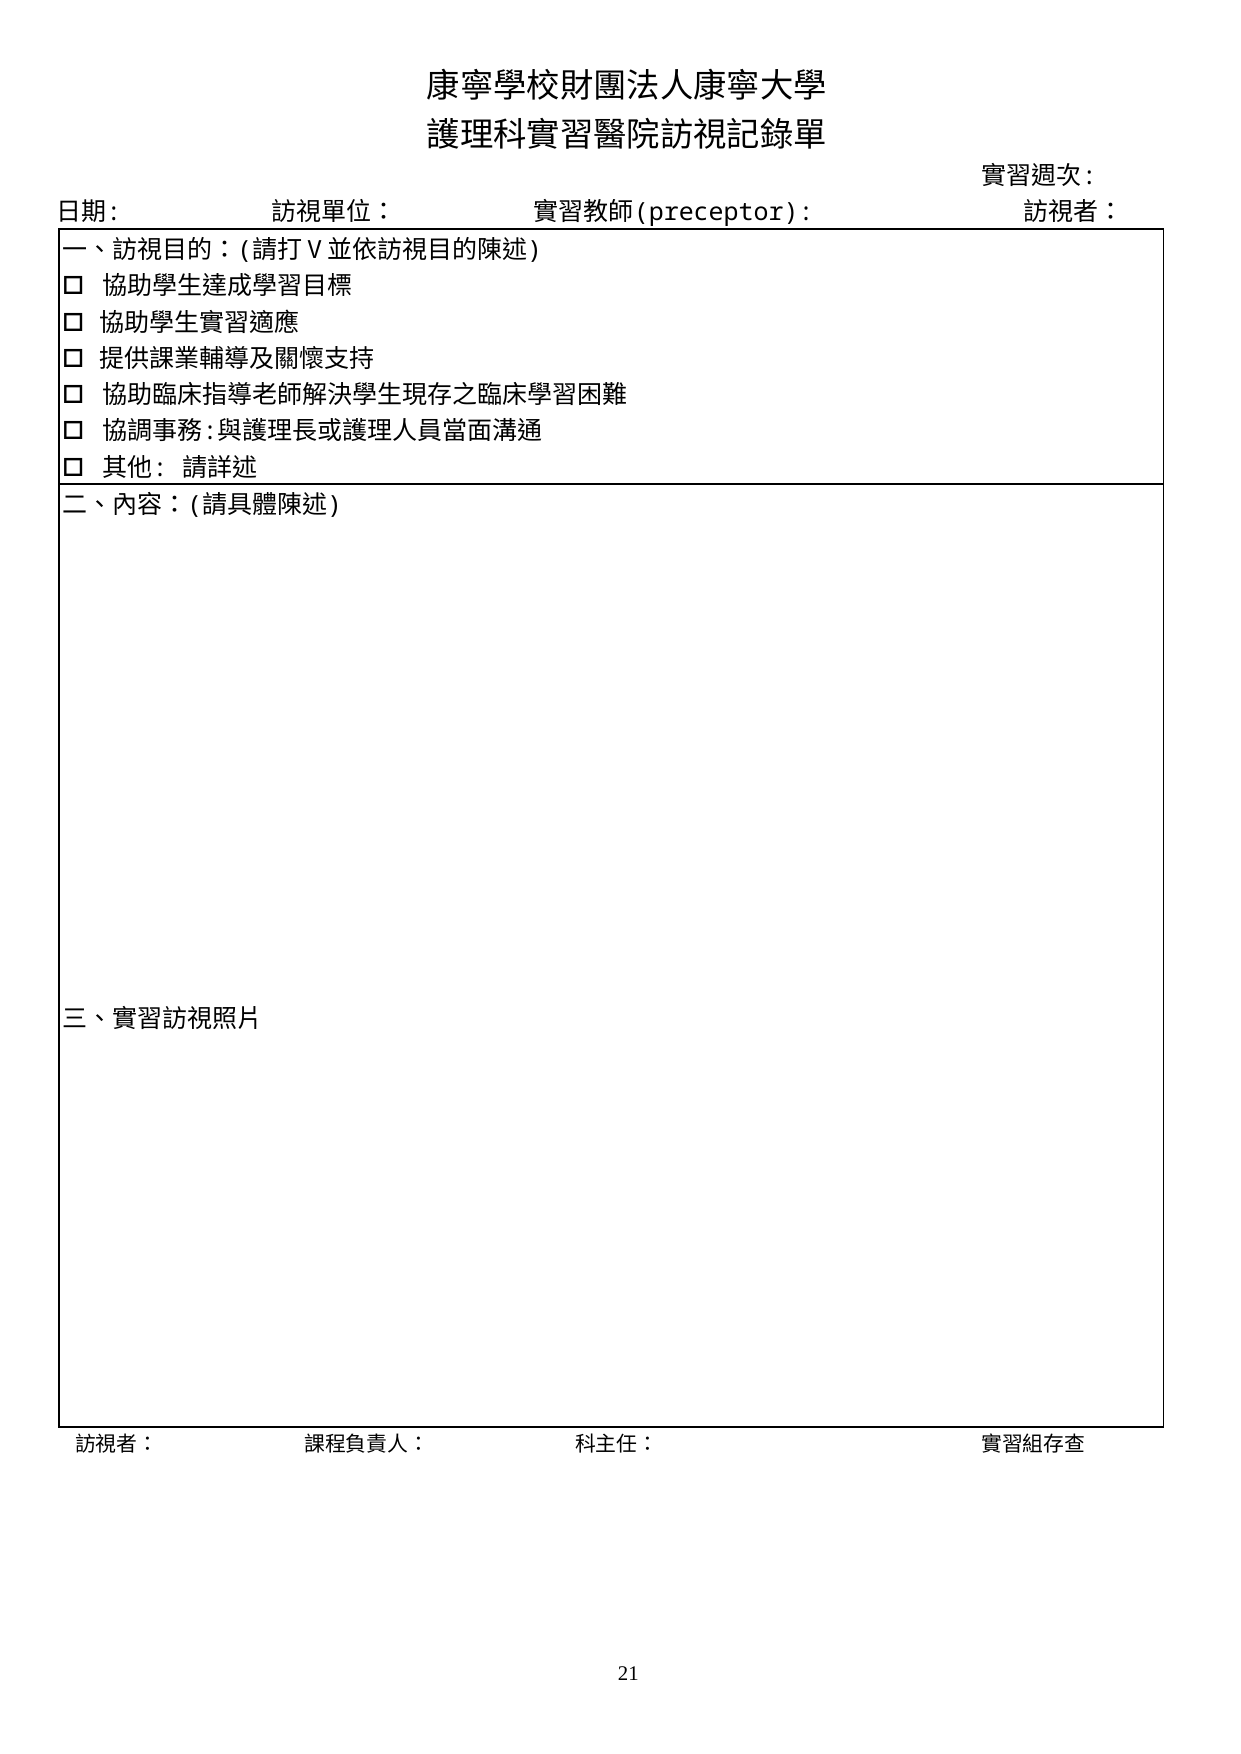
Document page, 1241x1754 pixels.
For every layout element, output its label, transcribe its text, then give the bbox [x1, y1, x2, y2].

text 日期: 訪視單位： 實習教師(preceptor): 訪視者： [56, 192, 1141, 228]
text 康寧學校財團法人康寧大學 [112, 59, 1141, 107]
text 護理科實習醫院訪視記錄單 實習週次: [112, 107, 1141, 192]
text 訪視者： 課程負責人： 科主任： 實習組存查 [75, 1428, 1144, 1458]
table_cell 二、內容：(請具體陳述) 三、實習訪視照片 [60, 485, 1163, 1426]
table_header 一、訪視目的：(請打V並依訪視目的陳述) 協助學生達成學習目標  協助學生實習適應  提供課業輔導及關懷支持 協助臨床指導老師解決學生現存之臨床學習困難 協調事務:與護理長或護理人員當面溝通 其他: 請詳述 [60, 230, 1163, 483]
